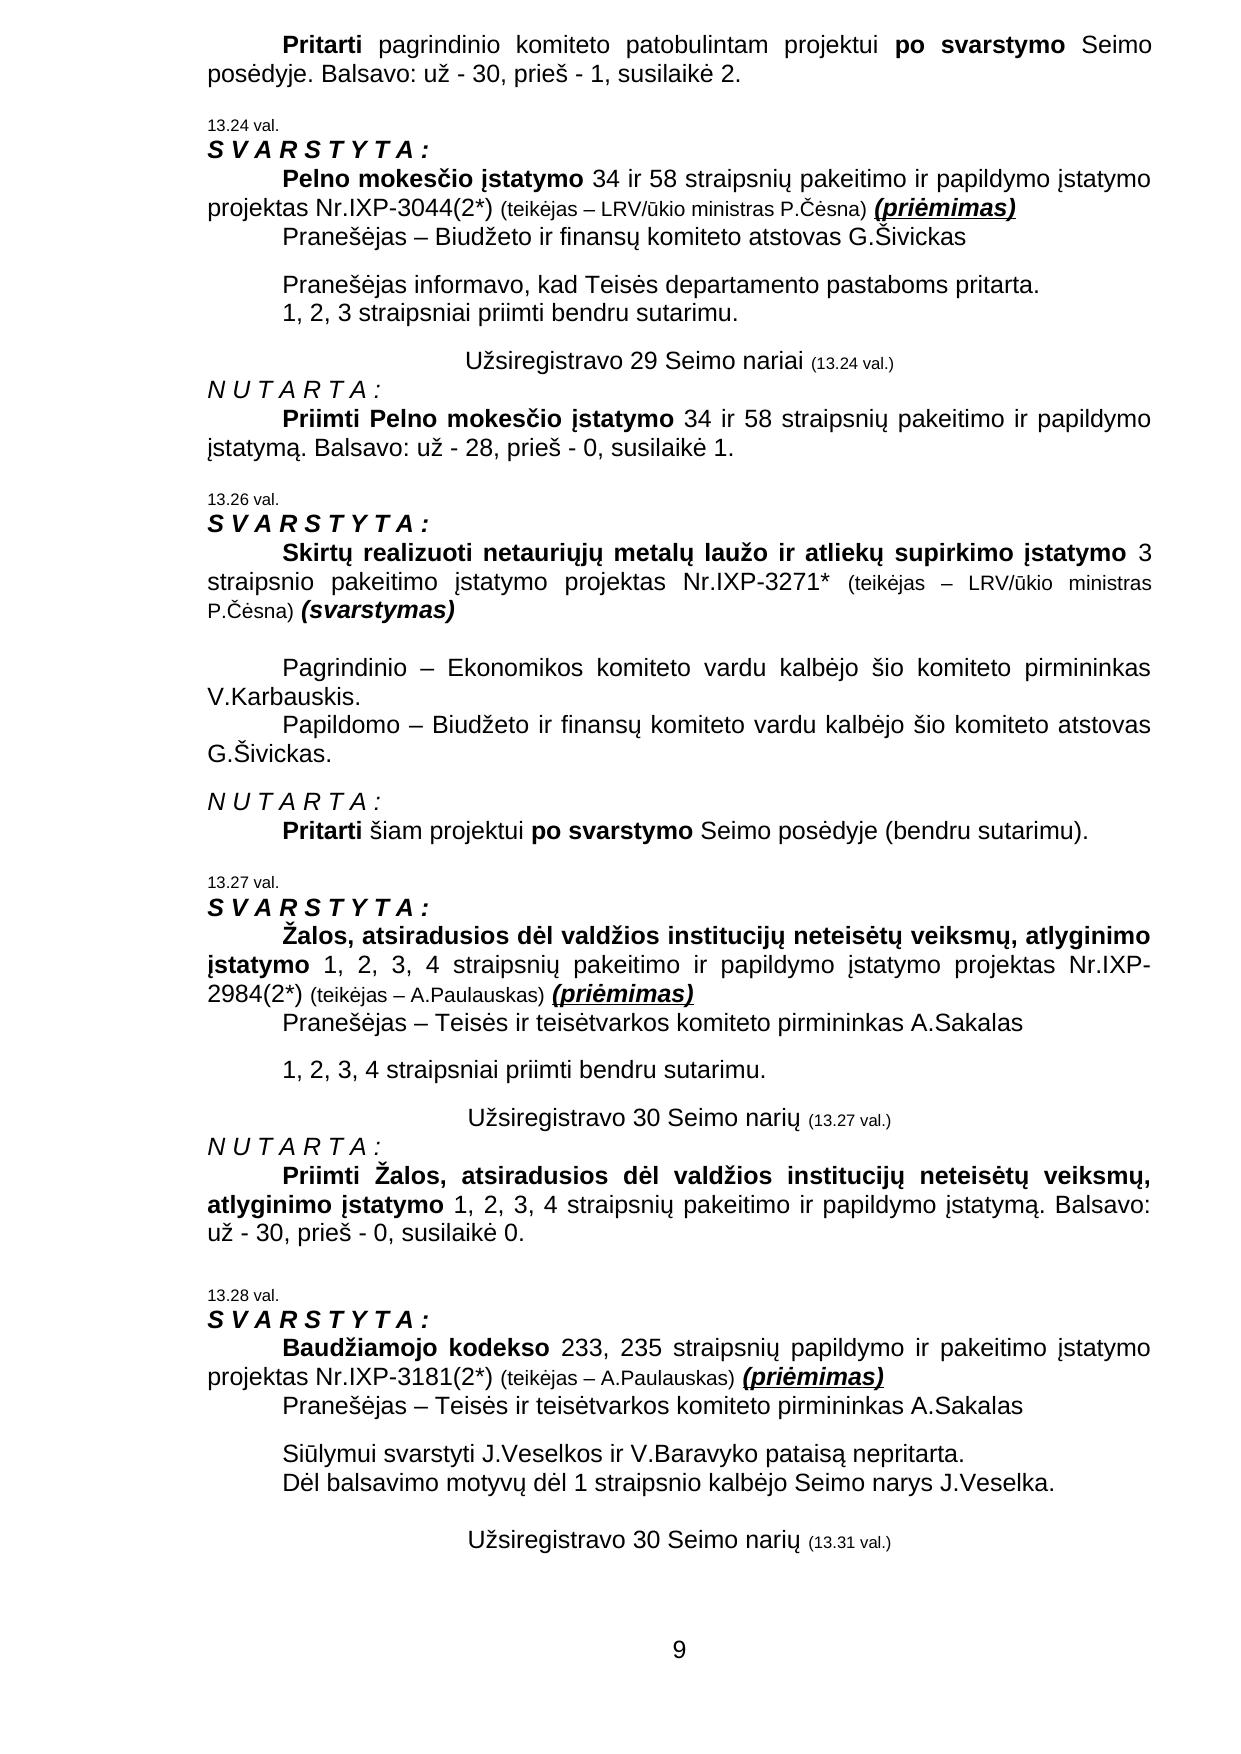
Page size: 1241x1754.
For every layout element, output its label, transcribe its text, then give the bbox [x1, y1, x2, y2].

text S V A R S T Y T A : [207, 135, 1152, 164]
text Pranešėjas informavo, kad Teisės departamento pastaboms pritarta. [207, 269, 1152, 298]
text Pritarti šiam projektui po svarstymo Seimo posėdyje (bendru sutarimu). [207, 816, 1152, 844]
text 13.26 val. [207, 490, 1152, 509]
text Pranešėjas – Biudžeto ir finansų komiteto atstovas G.Šivickas [207, 222, 1152, 250]
text N U T A R T A : [207, 787, 1152, 816]
text 13.27 val. [207, 873, 1152, 892]
text 1, 2, 3, 4 straipsniai priimti bendru sutarimu. [207, 1055, 1152, 1084]
text Siūlymui svarstyti J.Veselkos ir V.Baravyko pataisą nepritarta. [207, 1439, 1152, 1468]
text 13.28 val. [207, 1286, 1152, 1305]
text Pranešėjas – Teisės ir teisėtvarkos komiteto pirmininkas A.Sakalas [207, 1391, 1152, 1420]
text S V A R S T Y T A : [207, 892, 1152, 921]
text S V A R S T Y T A : [207, 509, 1152, 538]
text Pritarti pagrindinio komiteto patobulintam projektui po svarstymo Seimo posėdyje. Balsavo: už - 30, prieš - 1, susilaikė 2. [207, 30, 1152, 87]
text Skirtų realizuoti netauriųjų metalų laužo ir atliekų supirkimo įstatymo 3 straipsnio pakeitimo įstatymo projektas Nr.IXP-3271* (teikėjas – LRV/ūkio ministras P.Čėsna) (svarstymas) [207, 538, 1152, 624]
text N U T A R T A : [207, 1132, 1152, 1161]
text Papildomo – Biudžeto ir finansų komiteto vardu kalbėjo šio komiteto atstovas G.Šivickas. [207, 710, 1152, 768]
text Priimti Žalos, atsiradusios dėl valdžios institucijų neteisėtų veiksmų, atlyginimo įstatymo 1, 2, 3, 4 straipsnių pakeitimo ir papildymo įstatymą. Balsavo: už - 30, prieš - 0, susilaikė 0. [207, 1161, 1152, 1247]
text Pelno mokesčio įstatymo 34 ir 58 straipsnių pakeitimo ir papildymo įstatymo projektas Nr.IXP-3044(2*) (teikėjas – LRV/ūkio ministras P.Čėsna) (priėmimas) [207, 164, 1152, 222]
text Užsiregistravo 30 Seimo narių (13.31 val.) [207, 1525, 1152, 1554]
text 13.24 val. [207, 116, 1152, 135]
text Užsiregistravo 30 Seimo narių (13.27 val.) [207, 1103, 1152, 1132]
text Priimti Pelno mokesčio įstatymo 34 ir 58 straipsnių pakeitimo ir papildymo įstatymą. Balsavo: už - 28, prieš - 0, susilaikė 1. [207, 404, 1152, 461]
text Baudžiamojo kodekso 233, 235 straipsnių papildymo ir pakeitimo įstatymo projektas Nr.IXP-3181(2*) (teikėjas – A.Paulauskas) (priėmimas) [207, 1333, 1152, 1391]
text Žalos, atsiradusios dėl valdžios institucijų neteisėtų veiksmų, atlyginimo įstatymo 1, 2, 3, 4 straipsnių pakeitimo ir papildymo įstatymo projektas Nr.IXP-2984(2*) (teikėjas – A.Paulauskas) (priėmimas) [207, 921, 1152, 1007]
text N U T A R T A : [207, 375, 1152, 404]
text Pagrindinio – Ekonomikos komiteto vardu kalbėjo šio komiteto pirmininkas V.Karbauskis. [207, 653, 1152, 710]
text Pranešėjas – Teisės ir teisėtvarkos komiteto pirmininkas A.Sakalas [207, 1007, 1152, 1036]
text S V A R S T Y T A : [207, 1305, 1152, 1333]
text Užsiregistravo 29 Seimo nariai (13.24 val.) [207, 346, 1152, 375]
text 1, 2, 3 straipsniai priimti bendru sutarimu. [207, 298, 1152, 327]
text Dėl balsavimo motyvų dėl 1 straipsnio kalbėjo Seimo narys J.Veselka. [207, 1468, 1152, 1496]
